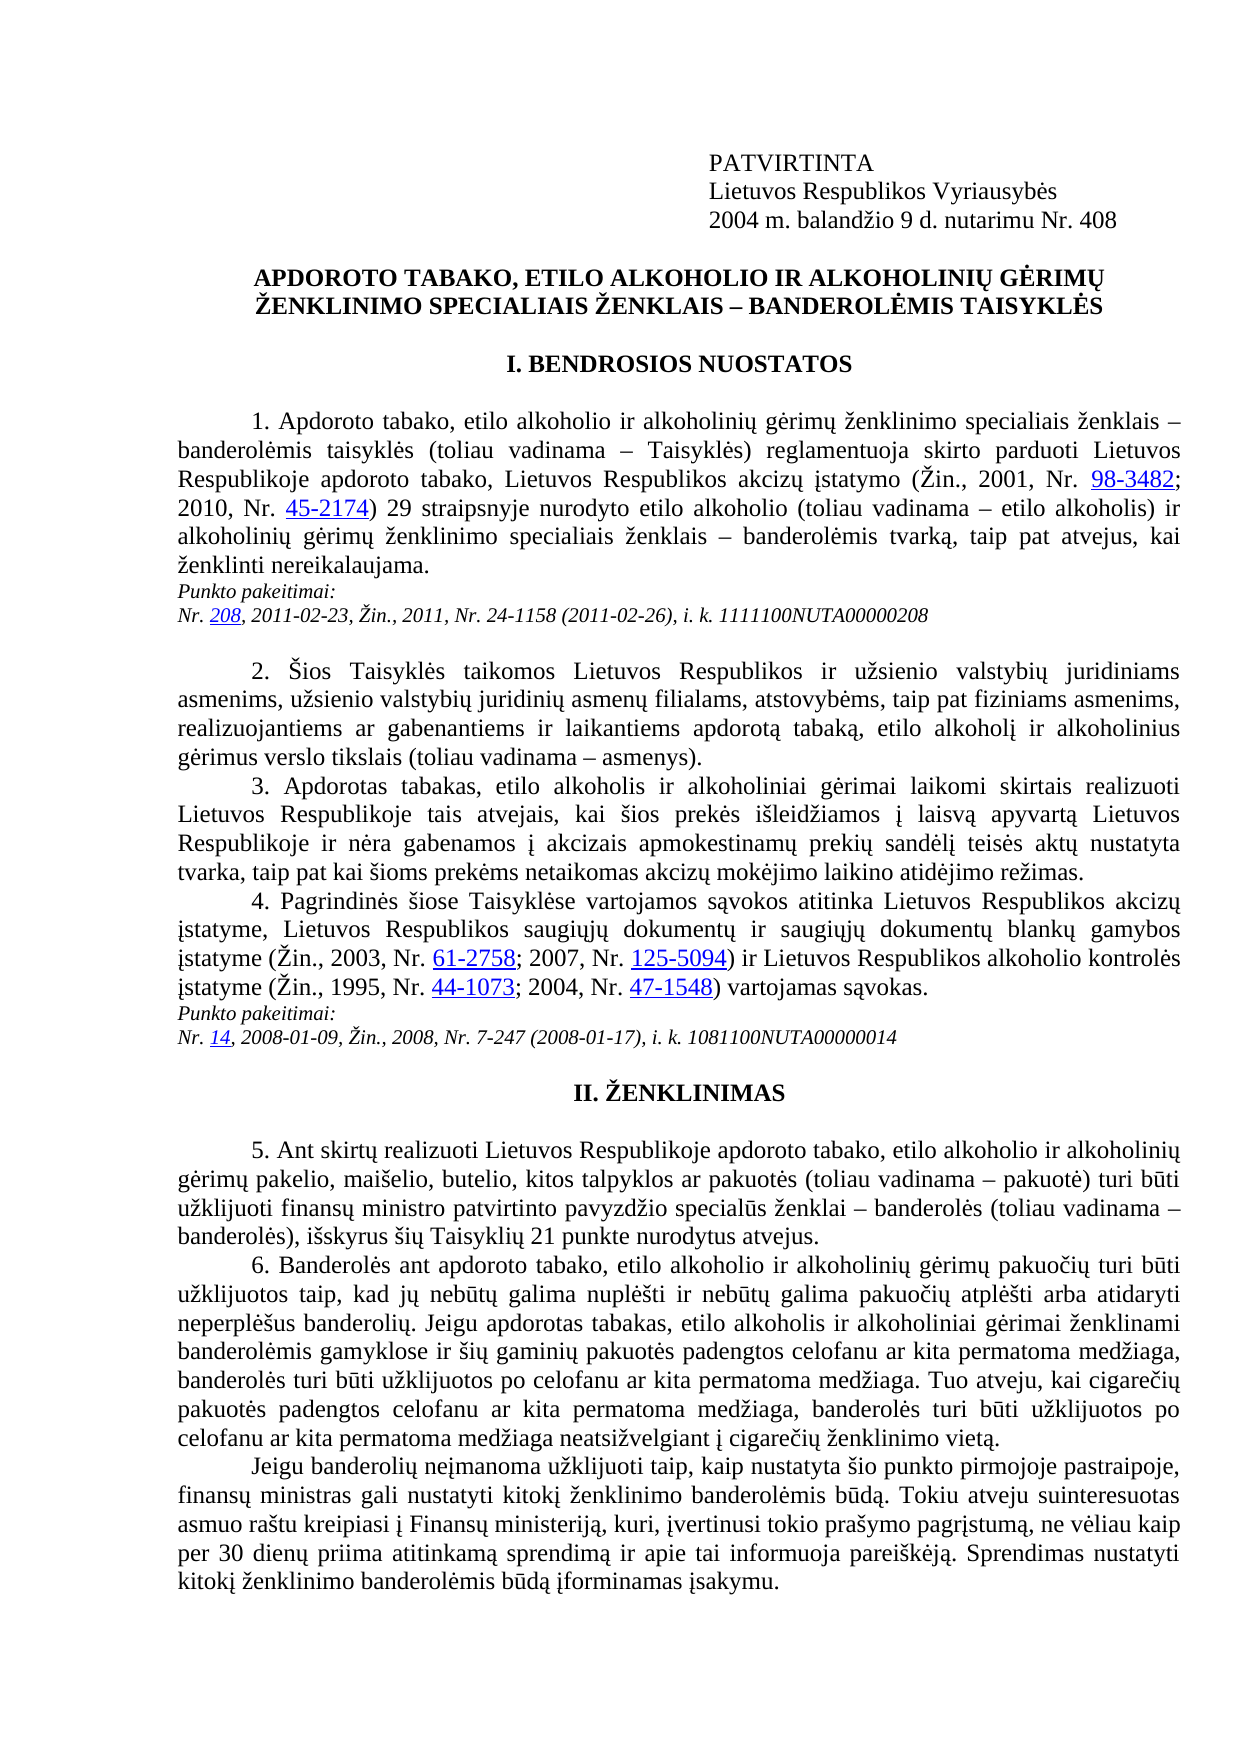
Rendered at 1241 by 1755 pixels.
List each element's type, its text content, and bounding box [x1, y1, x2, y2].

text 2. Šios Taisyklės taikomos Lietuvos Respublikos ir užsienio valstybių juridiniams asmenims, užsienio valstybių juridinių asmenų filialams, atstovybėms, taip pat fiziniams asmenims, realizuojantiems ar gabenantiems ir laikantiems apdorotą tabaką, etilo alkoholį ir alkoholinius gėrimus verslo tikslais (toliau vadinama – asmenys). [177, 656, 1181, 771]
text Lietuvos Respublikos Vyriausybės [177, 176, 1181, 205]
text APDOROTO TABAKO, ETILO ALKOHOLIO IR ALKOHOLINIŲ GĖRIMŲ ŽENKLINIMO SPECIALIAIS ŽENKLAIS – BANDEROLĖMIS TAISYKLĖS [177, 263, 1181, 320]
text Nr. 14, 2008-01-09, Žin., 2008, Nr. 7-247 (2008-01-17), i. k. 1081100NUTA00000014 [177, 1025, 1181, 1049]
text I. BENDROSIOS NUOSTATOS [177, 349, 1181, 378]
text Nr. 208, 2011-02-23, Žin., 2011, Nr. 24-1158 (2011-02-26), i. k. 1111100NUTA00000208 [177, 603, 1181, 627]
text 2004 m. balandžio 9 d. nutarimu Nr. 408 [177, 205, 1181, 234]
text 5. Ant skirtų realizuoti Lietuvos Respublikoje apdoroto tabako, etilo alkoholio ir alkoholinių gėrimų pakelio, maišelio, butelio, kitos talpyklos ar pakuotės (toliau vadinama – pakuotė) turi būti užklijuoti finansų ministro patvirtinto pavyzdžio specialūs ženklai – banderolės (toliau vadinama – banderolės), išskyrus šių Taisyklių 21 punkte nurodytus atvejus. [177, 1135, 1181, 1250]
text Punkto pakeitimai: [177, 1001, 1181, 1025]
text Jeigu banderolių neįmanoma užklijuoti taip, kaip nustatyta šio punkto pirmojoje pastraipoje, finansų ministras gali nustatyti kitokį ženklinimo banderolėmis būdą. Tokiu atveju suinteresuotas asmuo raštu kreipiasi į Finansų ministeriją, kuri, įvertinusi tokio prašymo pagrįstumą, ne vėliau kaip per 30 dienų priima atitinkamą sprendimą ir apie tai informuoja pareiškėją. Sprendimas nustatyti kitokį ženklinimo banderolėmis būdą įforminamas įsakymu. [177, 1451, 1181, 1595]
text Punkto pakeitimai: [177, 579, 1181, 603]
text PATVIRTINTA [177, 148, 1181, 176]
text II. ŽENKLINIMAS [177, 1078, 1181, 1106]
text 4. Pagrindinės šiose Taisyklėse vartojamos sąvokos atitinka Lietuvos Respublikos akcizų įstatyme, Lietuvos Respublikos saugiųjų dokumentų ir saugiųjų dokumentų blankų gamybos įstatyme (Žin., 2003, Nr. 61-2758; 2007, Nr. 125-5094) ir Lietuvos Respublikos alkoholio kontrolės įstatyme (Žin., 1995, Nr. 44-1073; 2004, Nr. 47-1548) vartojamas sąvokas. [177, 886, 1181, 1001]
text 6. Banderolės ant apdoroto tabako, etilo alkoholio ir alkoholinių gėrimų pakuočių turi būti užklijuotos taip, kad jų nebūtų galima nuplėšti ir nebūtų galima pakuočių atplėšti arba atidaryti neperplėšus banderolių. Jeigu apdorotas tabakas, etilo alkoholis ir alkoholiniai gėrimai ženklinami banderolėmis gamyklose ir šių gaminių pakuotės padengtos celofanu ar kita permatoma medžiaga, banderolės turi būti užklijuotos po celofanu ar kita permatoma medžiaga. Tuo atveju, kai cigarečių pakuotės padengtos celofanu ar kita permatoma medžiaga, banderolės turi būti užklijuotos po celofanu ar kita permatoma medžiaga neatsižvelgiant į cigarečių ženklinimo vietą. [177, 1250, 1181, 1451]
text 3. Apdorotas tabakas, etilo alkoholis ir alkoholiniai gėrimai laikomi skirtais realizuoti Lietuvos Respublikoje tais atvejais, kai šios prekės išleidžiamos į laisvą apyvartą Lietuvos Respublikoje ir nėra gabenamos į akcizais apmokestinamų prekių sandėlį teisės aktų nustatyta tvarka, taip pat kai šioms prekėms netaikomas akcizų mokėjimo laikino atidėjimo režimas. [177, 771, 1181, 886]
text 1. Apdoroto tabako, etilo alkoholio ir alkoholinių gėrimų ženklinimo specialiais ženklais – banderolėmis taisyklės (toliau vadinama – Taisyklės) reglamentuoja skirto parduoti Lietuvos Respublikoje apdoroto tabako, Lietuvos Respublikos akcizų įstatymo (Žin., 2001, Nr. 98-3482; 2010, Nr. 45-2174) 29 straipsnyje nurodyto etilo alkoholio (toliau vadinama – etilo alkoholis) ir alkoholinių gėrimų ženklinimo specialiais ženklais – banderolėmis tvarką, taip pat atvejus, kai ženklinti nereikalaujama. [177, 406, 1181, 579]
